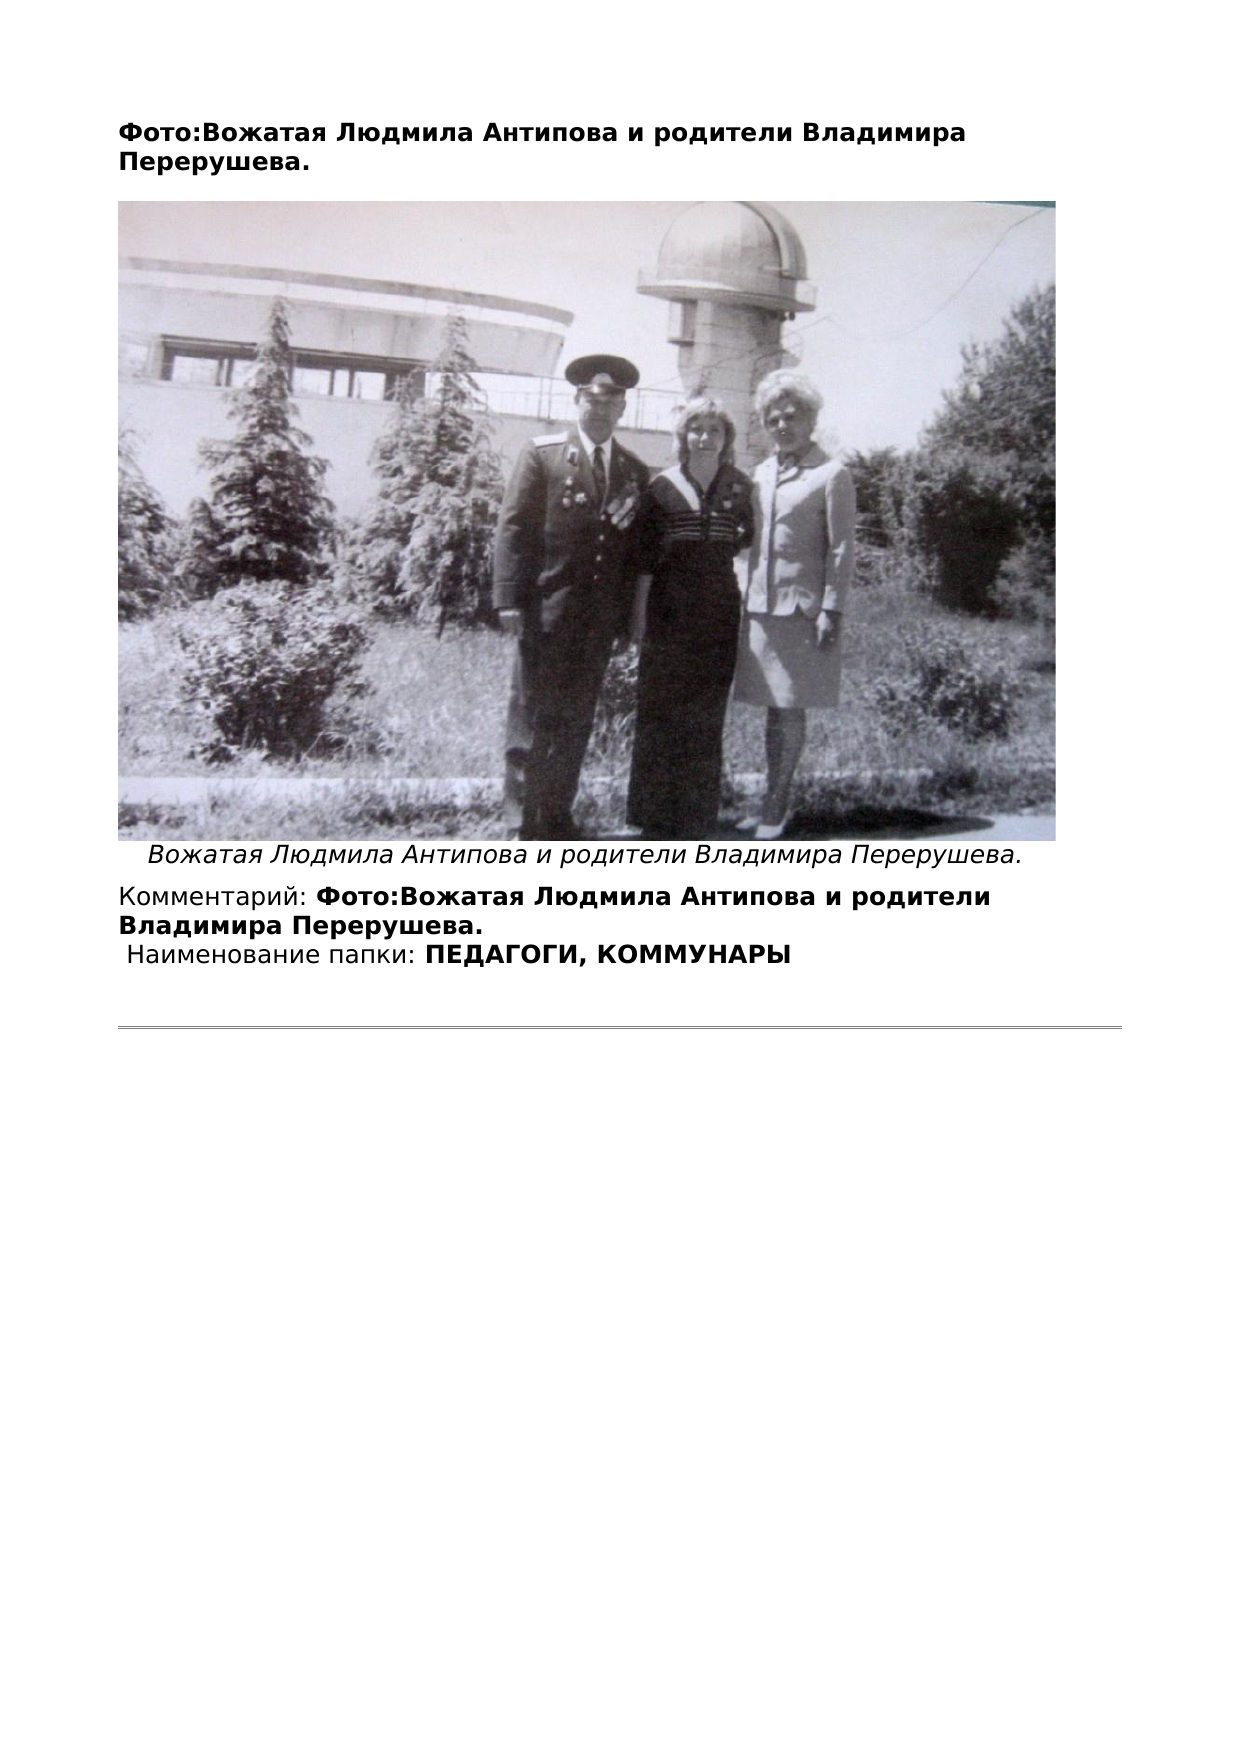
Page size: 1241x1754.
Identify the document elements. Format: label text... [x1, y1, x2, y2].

text Вожатая Людмила Антипова и родители Владимира Перерушева. [118, 841, 1056, 870]
text Комментарий: Фото:Вожатая Людмила Антипова и родители Владимира Перерушева. Наименование папки: ПЕДАГОГИ, КОММУНАРЫ [118, 882, 1122, 999]
picture [118, 201, 1056, 841]
subtitle Фото:Вожатая Людмила Антипова и родители Владимира Перерушева. [118, 118, 1122, 176]
